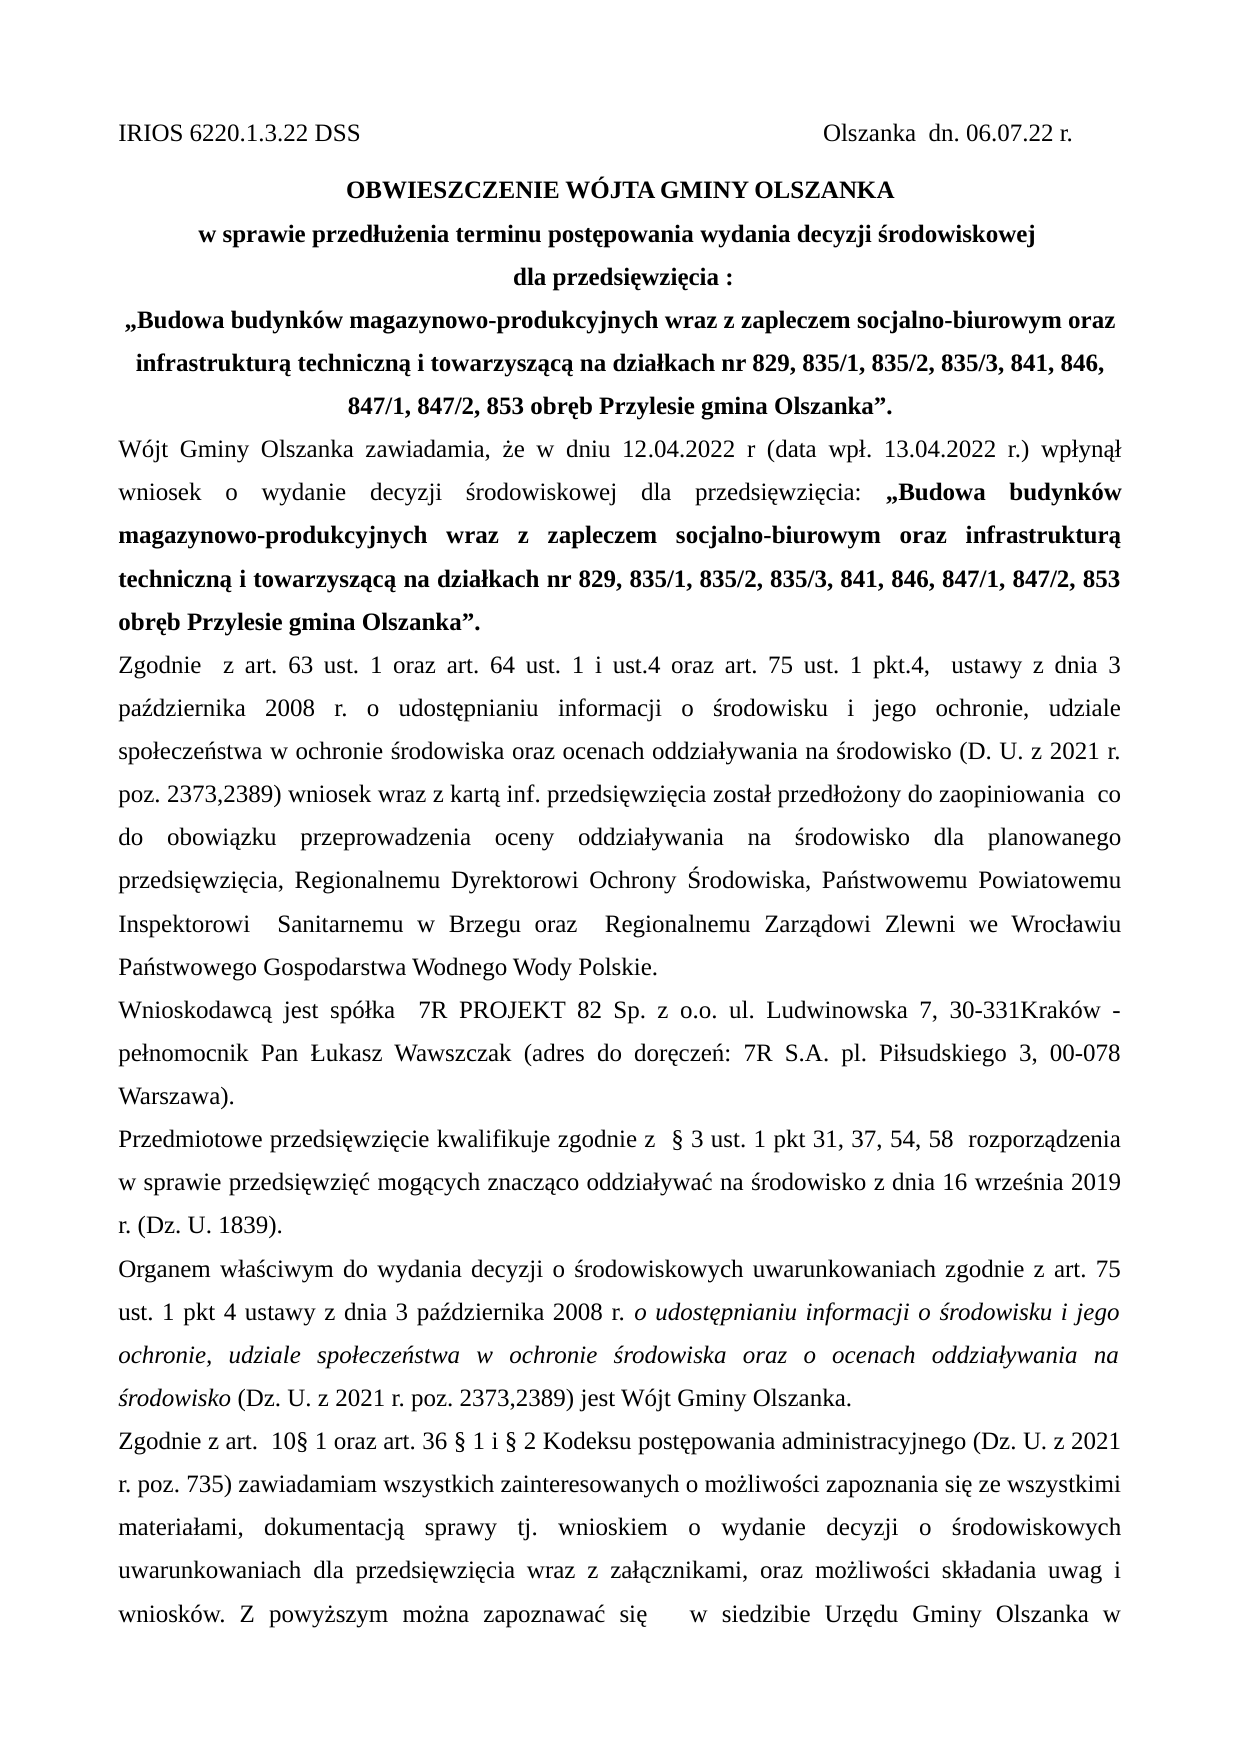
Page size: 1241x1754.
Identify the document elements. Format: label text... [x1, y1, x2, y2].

text IRIOS 6220.1.3.22 DSS Olszanka dn. 06.07.22 r. [118, 118, 1122, 147]
text „Budowa budynków magazynowo-produkcyjnych wraz z zapleczem socjalno-biurowym oraz infrastrukturą techniczną i towarzyszącą na działkach nr 829, 835/1, 835/2, 835/3, 841, 846, 847/1, 847/2, 853 obręb Przylesie gmina Olszanka”. [118, 305, 1122, 420]
text Przedmiotowe przedsięwzięcie kwalifikuje zgodnie z § 3 ust. 1 pkt 31, 37, 54, 58 rozporządzenia w sprawie przedsięwzięć mogących znacząco oddziaływać na środowisko z dnia 16 września 2019 r. (Dz. U. 1839). [118, 1124, 1122, 1239]
text OBWIESZCZENIE WÓJTA GMINY OLSZANKA [118, 176, 1122, 204]
text Wójt Gminy Olszanka zawiadamia, że w dniu 12.04.2022 r (data wpł. 13.04.2022 r.) wpłynął wniosek o wydanie decyzji środowiskowej dla przedsięwzięcia: „Budowa budynków magazynowo-produkcyjnych wraz z zapleczem socjalno-biurowym oraz infrastrukturą techniczną i towarzyszącą na działkach nr 829, 835/1, 835/2, 835/3, 841, 846, 847/1, 847/2, 853 obręb Przylesie gmina Olszanka”. [118, 434, 1122, 636]
text Zgodnie z art. 63 ust. 1 oraz art. 64 ust. 1 i ust.4 oraz art. 75 ust. 1 pkt.4, ustawy z dnia 3 października 2008 r. o udostępnianiu informacji o środowisku i jego ochronie, udziale społeczeństwa w ochronie środowiska oraz ocenach oddziaływania na środowisko (D. U. z 2021 r. poz. 2373,2389) wniosek wraz z kartą inf. przedsięwzięcia został przedłożony do zaopiniowania co do obowiązku przeprowadzenia oceny oddziaływania na środowisko dla planowanego przedsięwzięcia, Regionalnemu Dyrektorowi Ochrony Środowiska, Państwowemu Powiatowemu Inspektorowi Sanitarnemu w Brzegu oraz Regionalnemu Zarządowi Zlewni we Wrocławiu Państwowego Gospodarstwa Wodnego Wody Polskie. [118, 650, 1122, 981]
text Zgodnie z art. 10§ 1 oraz art. 36 § 1 i § 2 Kodeksu postępowania administracyjnego (Dz. U. z 2021 r. poz. 735) zawiadamiam wszystkich zainteresowanych o możliwości zapoznania się ze wszystkimi materiałami, dokumentacją sprawy tj. wnioskiem o wydanie decyzji o środowiskowych uwarunkowaniach dla przedsięwzięcia wraz z załącznikami, oraz możliwości składania uwag i wniosków. Z powyższym można zapoznawać się w siedzibie Urzędu Gminy Olszanka w [118, 1426, 1122, 1627]
text Organem właściwym do wydania decyzji o środowiskowych uwarunkowaniach zgodnie z art. 75 ust. 1 pkt 4 ustawy z dnia 3 października 2008 r. o udostępnianiu informacji o środowisku i jego ochronie, udziale społeczeństwa w ochronie środowiska oraz o ocenach oddziaływania na środowisko (Dz. U. z 2021 r. poz. 2373,2389) jest Wójt Gminy Olszanka. [118, 1254, 1122, 1412]
text Wnioskodawcą jest spółka 7R PROJEKT 82 Sp. z o.o. ul. Ludwinowska 7, 30-331Kraków - pełnomocnik Pan Łukasz Wawszczak (adres do doręczeń: 7R S.A. pl. Piłsudskiego 3, 00-078 Warszawa). [118, 995, 1122, 1110]
text w sprawie przedłużenia terminu postępowania wydania decyzji środowiskowej [118, 219, 1122, 247]
text dla przedsięwzięcia : [118, 262, 1122, 291]
